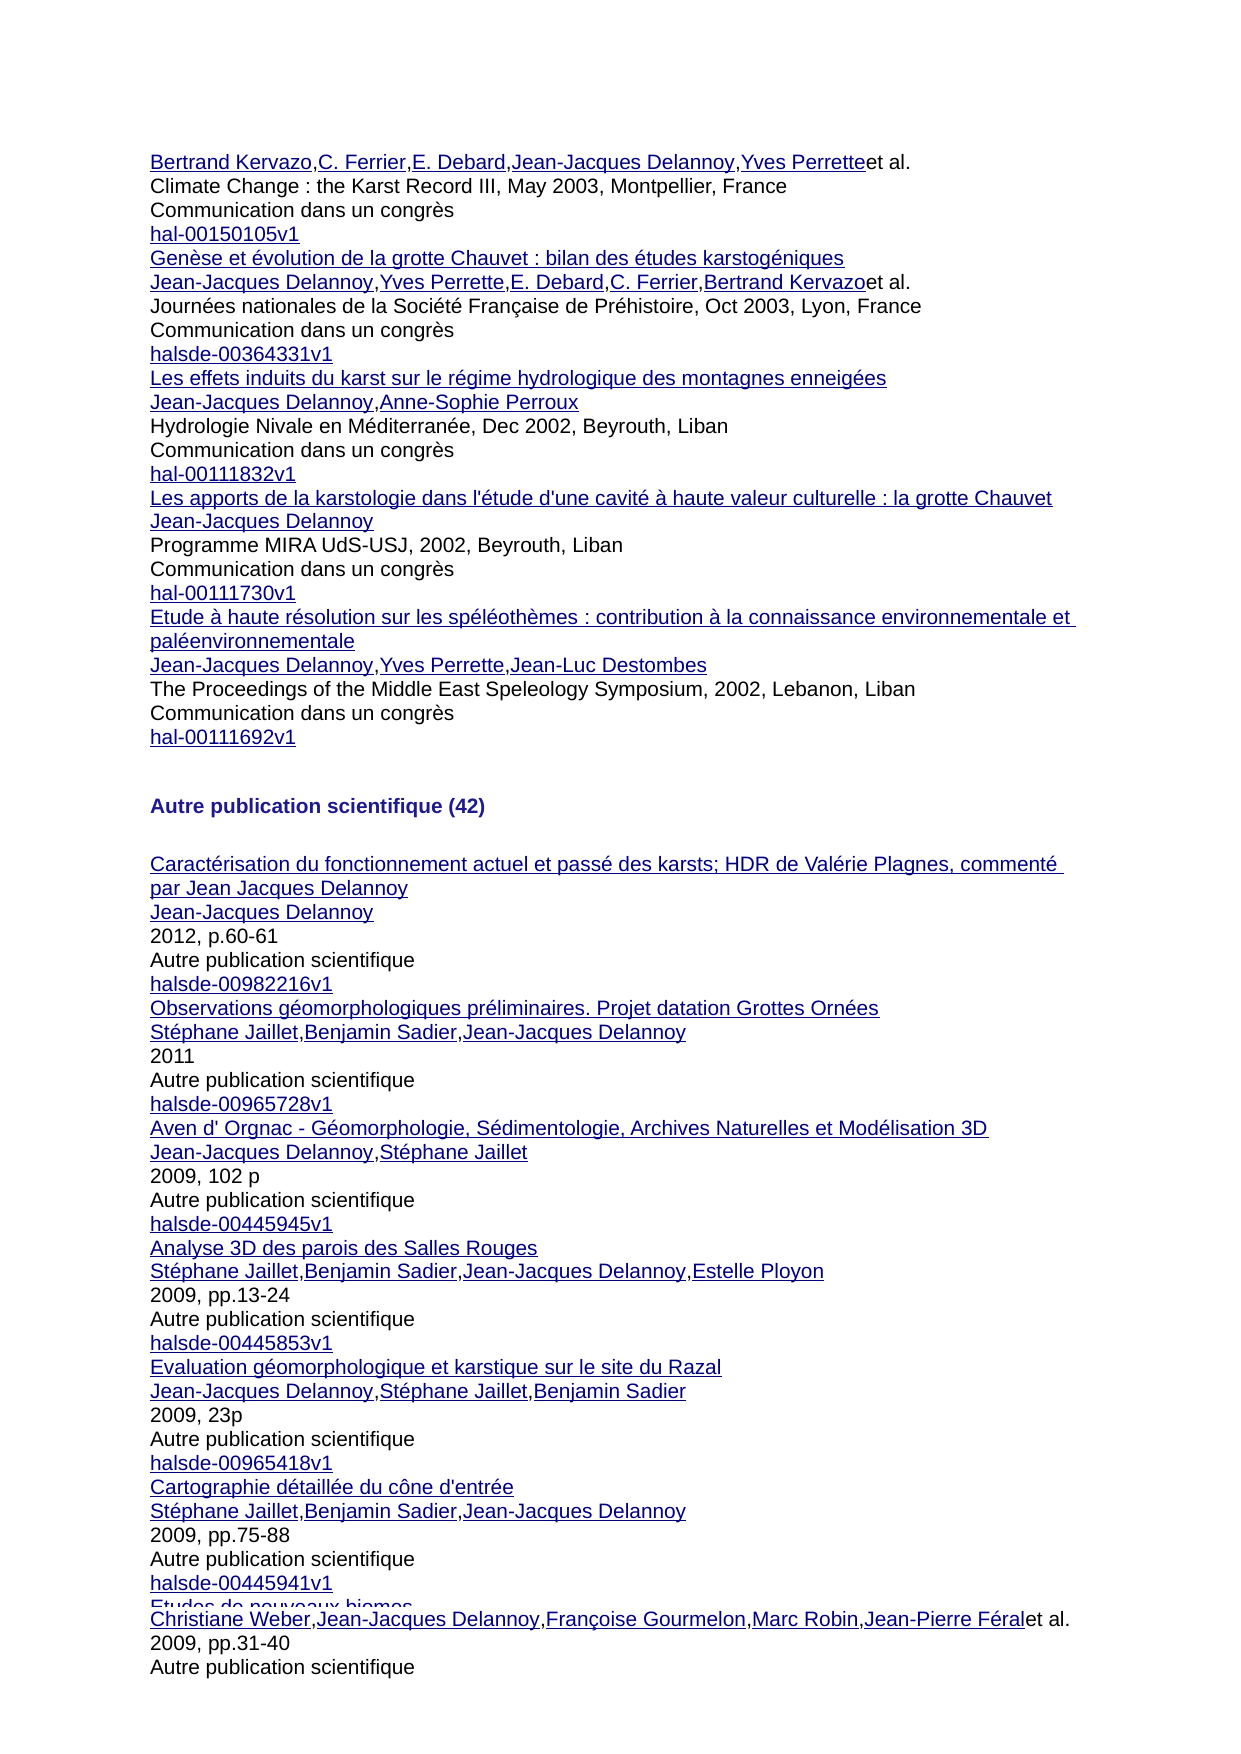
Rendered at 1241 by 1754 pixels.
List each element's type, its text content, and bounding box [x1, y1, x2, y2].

table_cell Aven d' Orgnac - Géomorphologie, Sédimentologie, Archives Naturelles et Modélisation 3D Jean-Jacques Delannoy,Stéphane Jaillet 2009, 102 p Autre publication scientifique halsde-00445945v1 [150, 1116, 1090, 1235]
table_cell Genèse et évolution de la grotte Chauvet : bilan des études karstogéniques Jean-Jacques Delannoy,Yves Perrette,E. Debard,C. Ferrier,Bertrand Kervazoet al. Journées nationales de la Société Française de Préhistoire, Oct 2003, Lyon, France Communication dans un congrès halsde-00364331v1 [150, 246, 1090, 366]
table_cell Analyse 3D des parois des Salles Rouges Stéphane Jaillet,Benjamin Sadier,Jean-Jacques Delannoy,Estelle Ployon 2009, pp.13-24 Autre publication scientifique halsde-00445853v1 [150, 1235, 1090, 1355]
subtitle Autre publication scientifique (42) [150, 794, 1090, 818]
table_cell Cartographie détaillée du cône d'entrée Stéphane Jaillet,Benjamin Sadier,Jean-Jacques Delannoy 2009, pp.75-88 Autre publication scientifique halsde-00445941v1 [150, 1475, 1090, 1595]
table_cell Observations géomorphologiques préliminaires. Projet datation Grottes Ornées Stéphane Jaillet,Benjamin Sadier,Jean-Jacques Delannoy 2011 Autre publication scientifique halsde-00965728v1 [150, 996, 1090, 1116]
table_cell Etude à haute résolution sur les spéléothèmes : contribution à la connaissance environnementale et paléenvironnementale Jean-Jacques Delannoy,Yves Perrette,Jean-Luc Destombes The Proceedings of the Middle East Speleology Symposium, 2002, Lebanon, Liban Communication dans un congrès hal-00111692v1 [150, 605, 1090, 749]
table_cell Evaluation géomorphologique et karstique sur le site du Razal Jean-Jacques Delannoy,Stéphane Jaillet,Benjamin Sadier 2009, 23p Autre publication scientifique halsde-00965418v1 [150, 1355, 1090, 1475]
table_header Caractérisation du fonctionnement actuel et passé des karsts; HDR de Valérie Plagnes, commenté par Jean Jacques Delannoy Jean-Jacques Delannoy 2012, p.60-61 Autre publication scientifique halsde-00982216v1 [150, 852, 1090, 996]
table_cell Les apports de la karstologie dans l'étude d'une cavité à haute valeur culturelle : la grotte Chauvet Jean-Jacques Delannoy Programme MIRA UdS-USJ, 2002, Beyrouth, Liban Communication dans un congrès hal-00111730v1 [150, 485, 1090, 605]
table_cell Etudes de nouveaux biomes Christiane Weber,Jean-Jacques Delannoy,Françoise Gourmelon,Marc Robin,Jean-Pierre Féralet al. 2009, pp.31-40 Autre publication scientifique [150, 1595, 1090, 1679]
table_cell Bertrand Kervazo,C. Ferrier,E. Debard,Jean-Jacques Delannoy,Yves Perretteet al. Climate Change : the Karst Record III, May 2003, Montpellier, France Communication dans un congrès hal-00150105v1 [150, 150, 1090, 246]
table_cell Les effets induits du karst sur le régime hydrologique des montagnes enneigées Jean-Jacques Delannoy,Anne-Sophie Perroux Hydrologie Nivale en Méditerranée, Dec 2002, Beyrouth, Liban Communication dans un congrès hal-00111832v1 [150, 366, 1090, 485]
